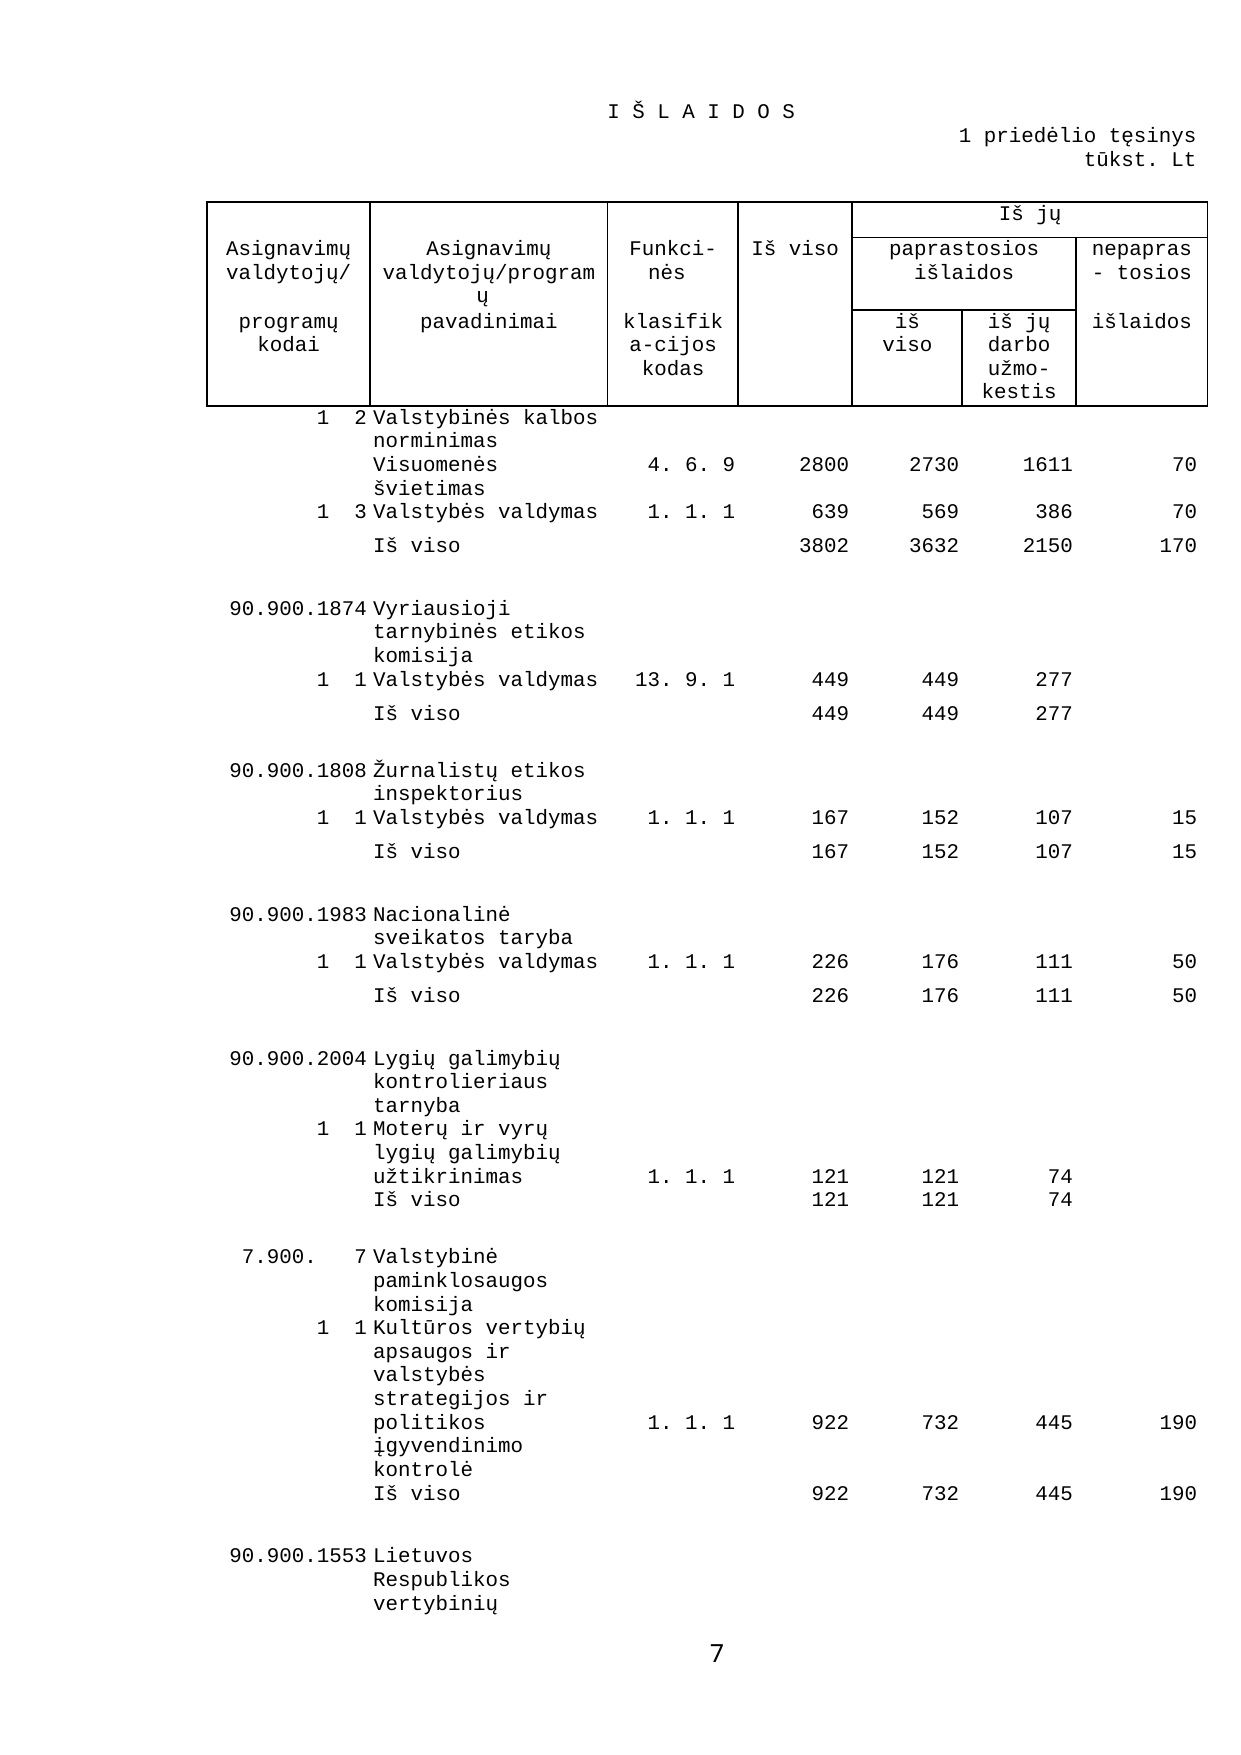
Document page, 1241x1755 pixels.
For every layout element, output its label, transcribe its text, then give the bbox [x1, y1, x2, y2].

table_cell [207, 1048, 211, 1118]
table_cell [1076, 1189, 1200, 1218]
table_cell 176 [852, 951, 962, 985]
table_cell [370, 1019, 608, 1047]
table_cell [738, 1218, 852, 1246]
table_cell [962, 875, 1076, 904]
table_cell [1200, 1218, 1207, 1246]
table_cell [1200, 703, 1207, 731]
table_cell programų kodai [208, 309, 369, 405]
table_cell [1200, 951, 1207, 985]
table_cell 121 [852, 1119, 962, 1189]
table_cell [207, 875, 211, 904]
table_cell [738, 1246, 852, 1317]
table_cell [207, 535, 211, 569]
table_cell 277 [962, 703, 1076, 731]
table_cell [1200, 535, 1207, 569]
table_cell 1 2 [211, 407, 370, 501]
table_cell Moterų ir vyrų lygių galimybių užtikrinimas [370, 1119, 608, 1189]
table_cell 1 1 [211, 807, 370, 841]
table_cell [738, 1048, 852, 1118]
table_cell [608, 875, 738, 904]
table_cell Valstybinės kalbos norminimas Visuomenės švietimas [370, 407, 608, 501]
table_cell 1 3 [211, 501, 370, 535]
table_cell Asignavimų valdytojų/programų [371, 237, 607, 309]
table_cell Iš viso [370, 985, 608, 1019]
table_cell [962, 1517, 1076, 1545]
table_cell [370, 1517, 608, 1545]
table_cell [211, 1218, 370, 1246]
table_cell [608, 1545, 738, 1616]
table_cell [1076, 1517, 1200, 1545]
table_cell [1200, 501, 1207, 535]
table_cell [962, 904, 1076, 951]
table_cell [211, 535, 370, 569]
table_cell 226 [738, 951, 852, 985]
table_cell Valstybinė paminklosaugos komisija [370, 1246, 608, 1317]
table_cell [852, 598, 962, 669]
table_cell [852, 1545, 962, 1616]
table_cell [608, 703, 738, 731]
table_cell 569 [852, 501, 962, 535]
table_cell Asignavimų valdytojų/ [208, 237, 369, 309]
table_cell [852, 1246, 962, 1317]
table_cell [608, 1019, 738, 1047]
table_cell Valstybės valdymas [370, 501, 608, 535]
table_cell 74 [962, 1189, 1076, 1218]
table_cell [852, 904, 962, 951]
table_cell [962, 1048, 1076, 1118]
table_cell 639 [738, 501, 852, 535]
table_cell [207, 841, 211, 875]
table_cell [207, 1317, 211, 1483]
table_cell [1200, 1317, 1207, 1483]
table_cell 111 [962, 985, 1076, 1019]
table_cell [207, 1119, 211, 1189]
table_cell Iš viso [370, 1189, 608, 1218]
table_cell [608, 1517, 738, 1545]
table_cell Iš viso [370, 841, 608, 875]
table_cell 1. 1. 1 [608, 1317, 738, 1483]
table_cell [738, 1545, 852, 1616]
table_cell Iš jų [853, 203, 1207, 237]
table_cell [370, 875, 608, 904]
table_cell [608, 203, 737, 237]
table_cell 70 [1076, 407, 1200, 501]
table_cell [852, 1218, 962, 1246]
table_cell 1. 1. 1 [608, 1119, 738, 1189]
table_cell Funkci-nės [608, 237, 737, 309]
table_cell [738, 1019, 852, 1047]
table_cell 70 [1076, 501, 1200, 535]
table_cell [1200, 875, 1207, 904]
table_cell [1200, 1119, 1207, 1189]
table_cell [852, 731, 962, 760]
table_cell [1076, 904, 1200, 951]
table_cell išlaidos [1077, 309, 1207, 405]
table_cell klasifika-cijos kodas [608, 309, 737, 405]
table_cell 170 [1076, 535, 1200, 569]
table_cell [370, 570, 608, 598]
table_cell [211, 1517, 370, 1545]
table_cell [1200, 598, 1207, 669]
table_cell 167 [738, 807, 852, 841]
table_cell [852, 1019, 962, 1047]
table_cell 1. 1. 1 [608, 951, 738, 985]
table_cell [608, 841, 738, 875]
table_cell [608, 1218, 738, 1246]
table_cell [852, 760, 962, 807]
table_cell [207, 760, 211, 807]
table_cell 190 [1076, 1317, 1200, 1483]
table_cell [1200, 669, 1207, 703]
table_cell 152 [852, 841, 962, 875]
table_cell [1076, 1246, 1200, 1317]
table_cell Vyriausioji tarnybinės etikos komisija [370, 598, 608, 669]
table_cell [207, 1019, 211, 1047]
table_cell 226 [738, 985, 852, 1019]
table_cell 121 [738, 1119, 852, 1189]
table_cell Nacionalinė sveikatos taryba [370, 904, 608, 951]
table_cell [211, 703, 370, 731]
table_cell Iš viso [370, 703, 608, 731]
table_cell [962, 1218, 1076, 1246]
table_cell 15 [1076, 841, 1200, 875]
table_cell [739, 203, 851, 237]
table_cell [207, 807, 211, 841]
table_cell 922 [738, 1317, 852, 1483]
table_cell [1200, 985, 1207, 1019]
table_cell 167 [738, 841, 852, 875]
table_cell [962, 1246, 1076, 1317]
table_cell [608, 1189, 738, 1218]
table_cell [207, 731, 211, 760]
table_cell Iš viso [370, 535, 608, 569]
table_cell Iš viso [370, 1483, 608, 1517]
table_cell [962, 1019, 1076, 1047]
table_cell 277 [962, 669, 1076, 703]
table_cell [207, 1545, 211, 1616]
table_cell [211, 731, 370, 760]
table_cell 121 [738, 1189, 852, 1218]
table_cell 449 [852, 669, 962, 703]
table_cell [211, 841, 370, 875]
table_cell 90.900.2004 [211, 1048, 370, 1118]
table_cell [207, 501, 211, 535]
table_cell 1 1 [211, 951, 370, 985]
table_cell [1200, 760, 1207, 807]
table_cell nepapras- tosios [1077, 238, 1207, 309]
table_cell 1611 [962, 407, 1076, 501]
table_cell 449 [738, 703, 852, 731]
table_cell Valstybės valdymas [370, 669, 608, 703]
table_cell 7.900. 7 [211, 1246, 370, 1317]
table_cell [1076, 1119, 1200, 1189]
table_cell iš jų darbo užmo-kestis [963, 311, 1075, 405]
table_cell [852, 1048, 962, 1118]
table_cell [1200, 1048, 1207, 1118]
table_cell [1076, 1048, 1200, 1118]
table_cell [1200, 841, 1207, 875]
table_cell 121 [852, 1189, 962, 1218]
table_cell [207, 1483, 211, 1517]
table_cell Žurnalistų etikos inspektorius [370, 760, 608, 807]
table_cell 732 [852, 1483, 962, 1517]
table_cell Iš viso [739, 237, 851, 309]
table_cell [738, 875, 852, 904]
table_cell 732 [852, 1317, 962, 1483]
table_cell [207, 904, 211, 951]
table_cell [371, 203, 607, 237]
table_cell 1 1 [211, 669, 370, 703]
table_cell [208, 203, 369, 237]
table_cell 90.900.1874 [211, 598, 370, 669]
table_cell 3802 [738, 535, 852, 569]
table_cell [962, 598, 1076, 669]
table_cell [207, 951, 211, 985]
table_cell [608, 985, 738, 1019]
table_cell [738, 570, 852, 598]
table_cell 2150 [962, 535, 1076, 569]
table_cell [207, 1517, 211, 1545]
table_cell [1076, 598, 1200, 669]
table_cell [1200, 1517, 1207, 1545]
table_cell [1200, 1545, 1207, 1616]
table_cell 922 [738, 1483, 852, 1517]
table_cell 2800 [738, 407, 852, 501]
table_cell [962, 570, 1076, 598]
table_cell [1200, 1189, 1207, 1218]
table_cell 190 [1076, 1483, 1200, 1517]
table_cell [211, 570, 370, 598]
table_cell [1076, 669, 1200, 703]
table_cell [962, 1545, 1076, 1616]
table_cell 449 [852, 703, 962, 731]
table_cell [962, 731, 1076, 760]
table_cell [211, 985, 370, 1019]
table_cell 3632 [852, 535, 962, 569]
table_cell [207, 1218, 211, 1246]
table_cell [608, 904, 738, 951]
table_cell [1076, 1218, 1200, 1246]
table_cell 15 [1076, 807, 1200, 841]
table_cell [207, 985, 211, 1019]
table_cell [738, 1517, 852, 1545]
table_cell [608, 731, 738, 760]
table_cell [962, 760, 1076, 807]
table_cell [1200, 807, 1207, 841]
table_cell [1200, 407, 1207, 501]
table_cell 152 [852, 807, 962, 841]
table_cell [1200, 570, 1207, 598]
table_cell [852, 1517, 962, 1545]
table_cell paprastosios išlaidos [853, 238, 1075, 309]
table_cell 74 [962, 1119, 1076, 1189]
table_cell 90.900.1553 [211, 1545, 370, 1616]
table_cell 90.900.1983 [211, 904, 370, 951]
table_cell 107 [962, 841, 1076, 875]
table_cell [211, 1189, 370, 1218]
table_cell [852, 875, 962, 904]
table_cell [608, 1246, 738, 1317]
table_cell [207, 570, 211, 598]
table_cell [1200, 1246, 1207, 1317]
table_cell [1200, 1483, 1207, 1517]
table_cell 90.900.1808 [211, 760, 370, 807]
table_cell 1 1 [211, 1317, 370, 1483]
table_cell 111 [962, 951, 1076, 985]
table_cell [608, 535, 738, 569]
table_cell [1076, 760, 1200, 807]
table_cell 1 1 [211, 1119, 370, 1189]
table_cell [738, 598, 852, 669]
table_cell [738, 731, 852, 760]
table_cell iš viso [853, 311, 961, 405]
table_header I Š L A I D O S 1 priedėlio tęsinys tūkst. Lt [207, 102, 1207, 201]
table_cell Lietuvos Respublikos vertybinių [370, 1545, 608, 1616]
table_cell [207, 407, 211, 501]
table_cell 1. 1. 1 [608, 501, 738, 535]
table_cell 445 [962, 1483, 1076, 1517]
table_cell [1076, 570, 1200, 598]
table_cell Valstybės valdymas [370, 807, 608, 841]
table_cell [1200, 1019, 1207, 1047]
table_cell [207, 1189, 211, 1218]
table_cell [608, 760, 738, 807]
table_cell [1076, 1545, 1200, 1616]
table_cell 2730 [852, 407, 962, 501]
table_cell 13. 9. 1 [608, 669, 738, 703]
table_cell [1076, 875, 1200, 904]
table_cell [739, 309, 851, 405]
table_cell [211, 875, 370, 904]
table_cell 176 [852, 985, 962, 1019]
table_cell Valstybės valdymas [370, 951, 608, 985]
table_cell [370, 1218, 608, 1246]
table_cell 50 [1076, 985, 1200, 1019]
table_cell [608, 1483, 738, 1517]
table_cell [738, 760, 852, 807]
table_cell [207, 669, 211, 703]
table_cell Kultūros vertybių apsaugos ir valstybės strategijos ir politikos įgyvendinimo kontrolė [370, 1317, 608, 1483]
table_cell 445 [962, 1317, 1076, 1483]
table_cell 4. 6. 9 [608, 407, 738, 501]
table_cell [1076, 703, 1200, 731]
table_cell [207, 703, 211, 731]
table_cell [1076, 731, 1200, 760]
table_cell 1. 1. 1 [608, 807, 738, 841]
table_cell 449 [738, 669, 852, 703]
table_cell [738, 904, 852, 951]
table_cell [211, 1483, 370, 1517]
table_cell [852, 570, 962, 598]
table_cell 386 [962, 501, 1076, 535]
table_cell pavadinimai [371, 309, 607, 405]
table_cell 107 [962, 807, 1076, 841]
table_cell 50 [1076, 951, 1200, 985]
table_cell [608, 570, 738, 598]
table_cell [608, 598, 738, 669]
table_cell Lygių galimybių kontrolieriaus tarnyba [370, 1048, 608, 1118]
table_cell [1200, 904, 1207, 951]
table_cell [207, 598, 211, 669]
table_cell [211, 1019, 370, 1047]
table_cell [370, 731, 608, 760]
table_cell [207, 1246, 211, 1317]
table_cell [1076, 1019, 1200, 1047]
table_cell [1200, 731, 1207, 760]
table_cell [608, 1048, 738, 1118]
